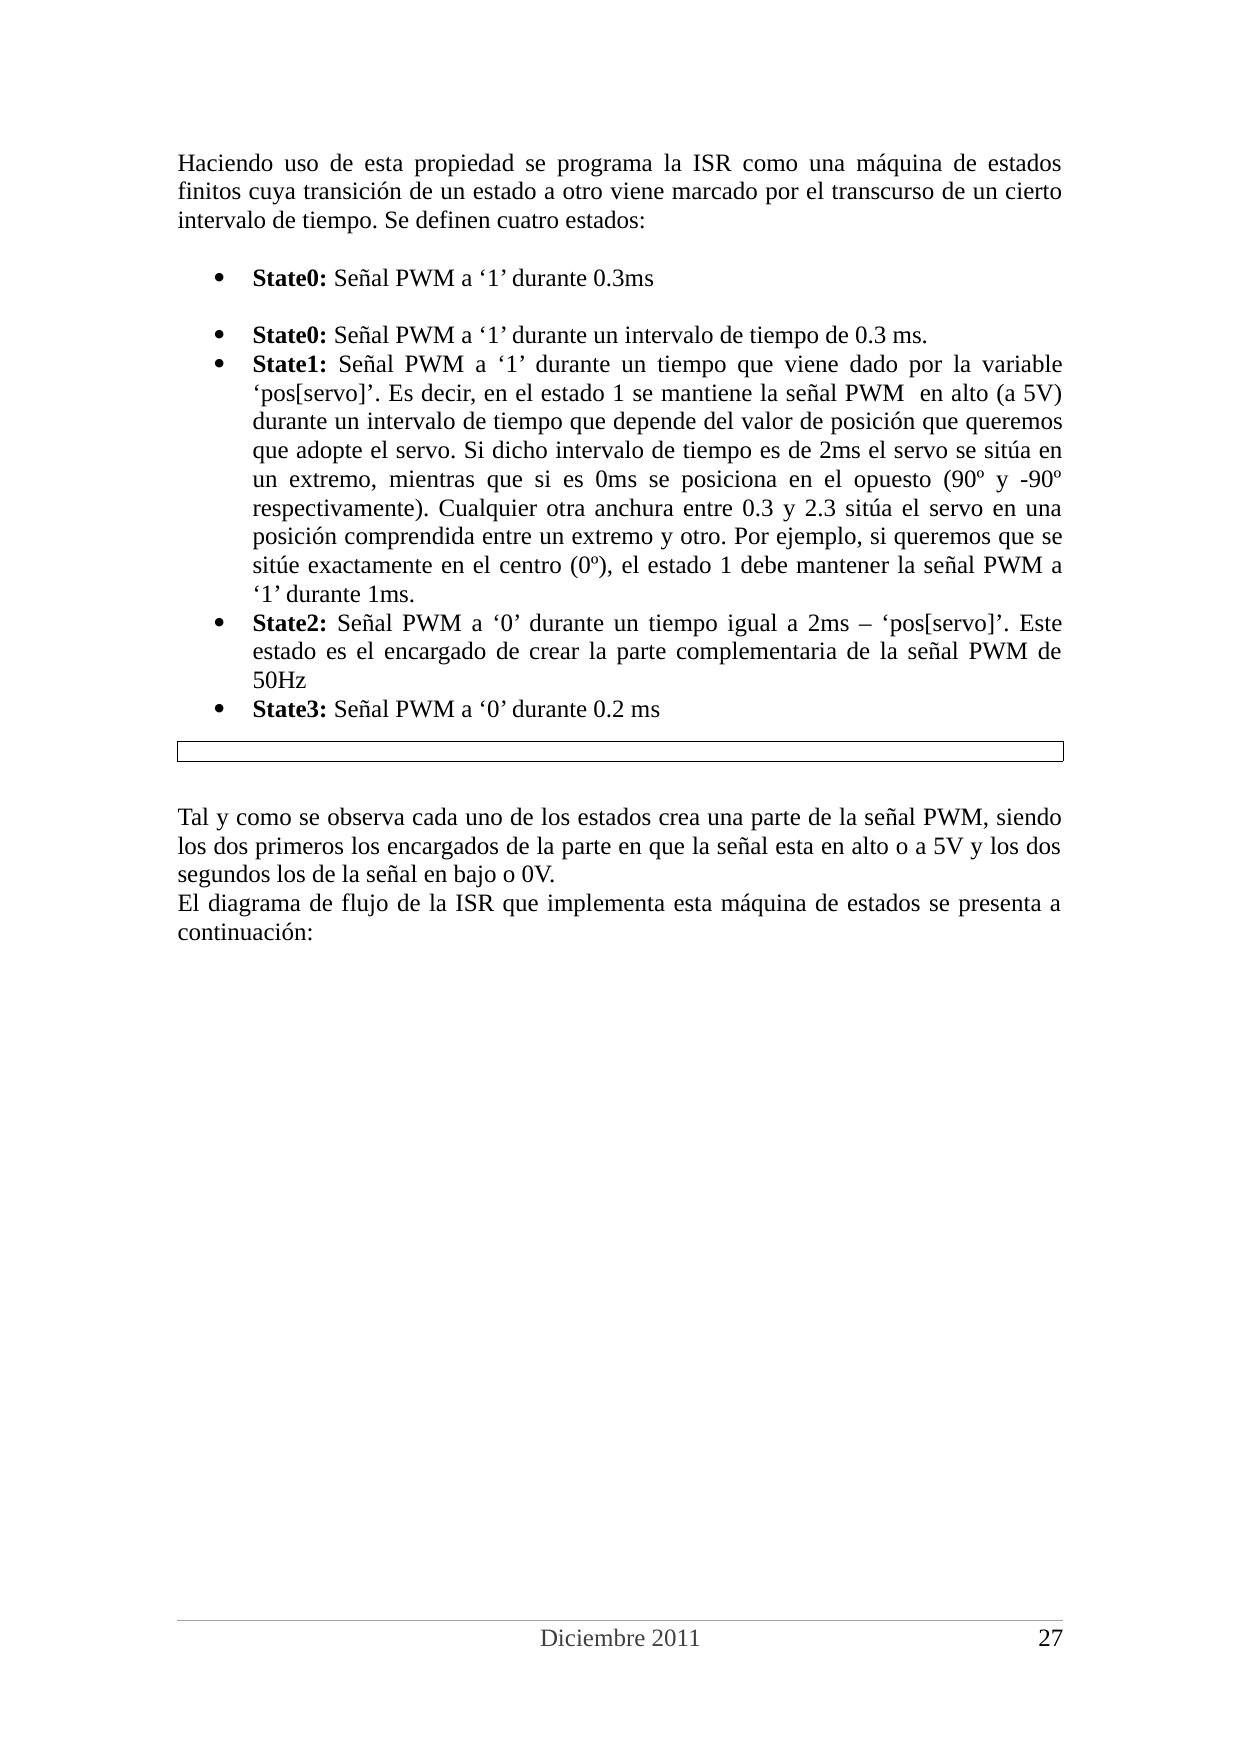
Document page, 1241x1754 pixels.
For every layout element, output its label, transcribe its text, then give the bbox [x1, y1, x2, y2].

list State0: Señal PWM a ‘1’ durante un intervalo de tiempo de 0.3 ms. [215, 320, 1063, 349]
text Tal y como se observa cada uno de los estados crea una parte de la señal PWM, siendo los dos primeros los encargados de la parte en que la señal esta en alto o a 5V y los dos segundos los de la señal en bajo o 0V. [177, 802, 1063, 888]
list State1: Señal PWM a ‘1’ durante un tiempo que viene dado por la variable ‘pos[servo]’. Es decir, en el estado 1 se mantiene la señal PWM en alto (a 5V) durante un intervalo de tiempo que depende del valor de posición que queremos que adopte el servo. Si dicho intervalo de tiempo es de 2ms el servo se sitúa en un extremo, mientras que si es 0ms se posiciona en el opuesto (90º y -90º respectivamente). Cualquier otra anchura entre 0.3 y 2.3 sitúa el servo en una posición comprendida entre un extremo y otro. Por ejemplo, si queremos que se sitúe exactamente en el centro (0º), el estado 1 debe mantener la señal PWM a ‘1’ durante 1ms. [215, 349, 1063, 608]
list State3: Señal PWM a ‘0’ durante 0.2 ms [215, 694, 1063, 723]
list State2: Señal PWM a ‘0’ durante un tiempo igual a 2ms – ‘pos[servo]’. Este estado es el encargado de crear la parte complementaria de la señal PWM de 50Hz [215, 608, 1063, 694]
text El diagrama de flujo de la ISR que implementa esta máquina de estados se presenta a continuación: [177, 888, 1063, 946]
text Haciendo uso de esta propiedad se programa la ISR como una máquina de estados finitos cuya transición de un estado a otro viene marcado por el transcurso de un cierto intervalo de tiempo. Se definen cuatro estados: [177, 148, 1063, 234]
list State0: Señal PWM a ‘1’ durante 0.3ms [215, 263, 1063, 291]
